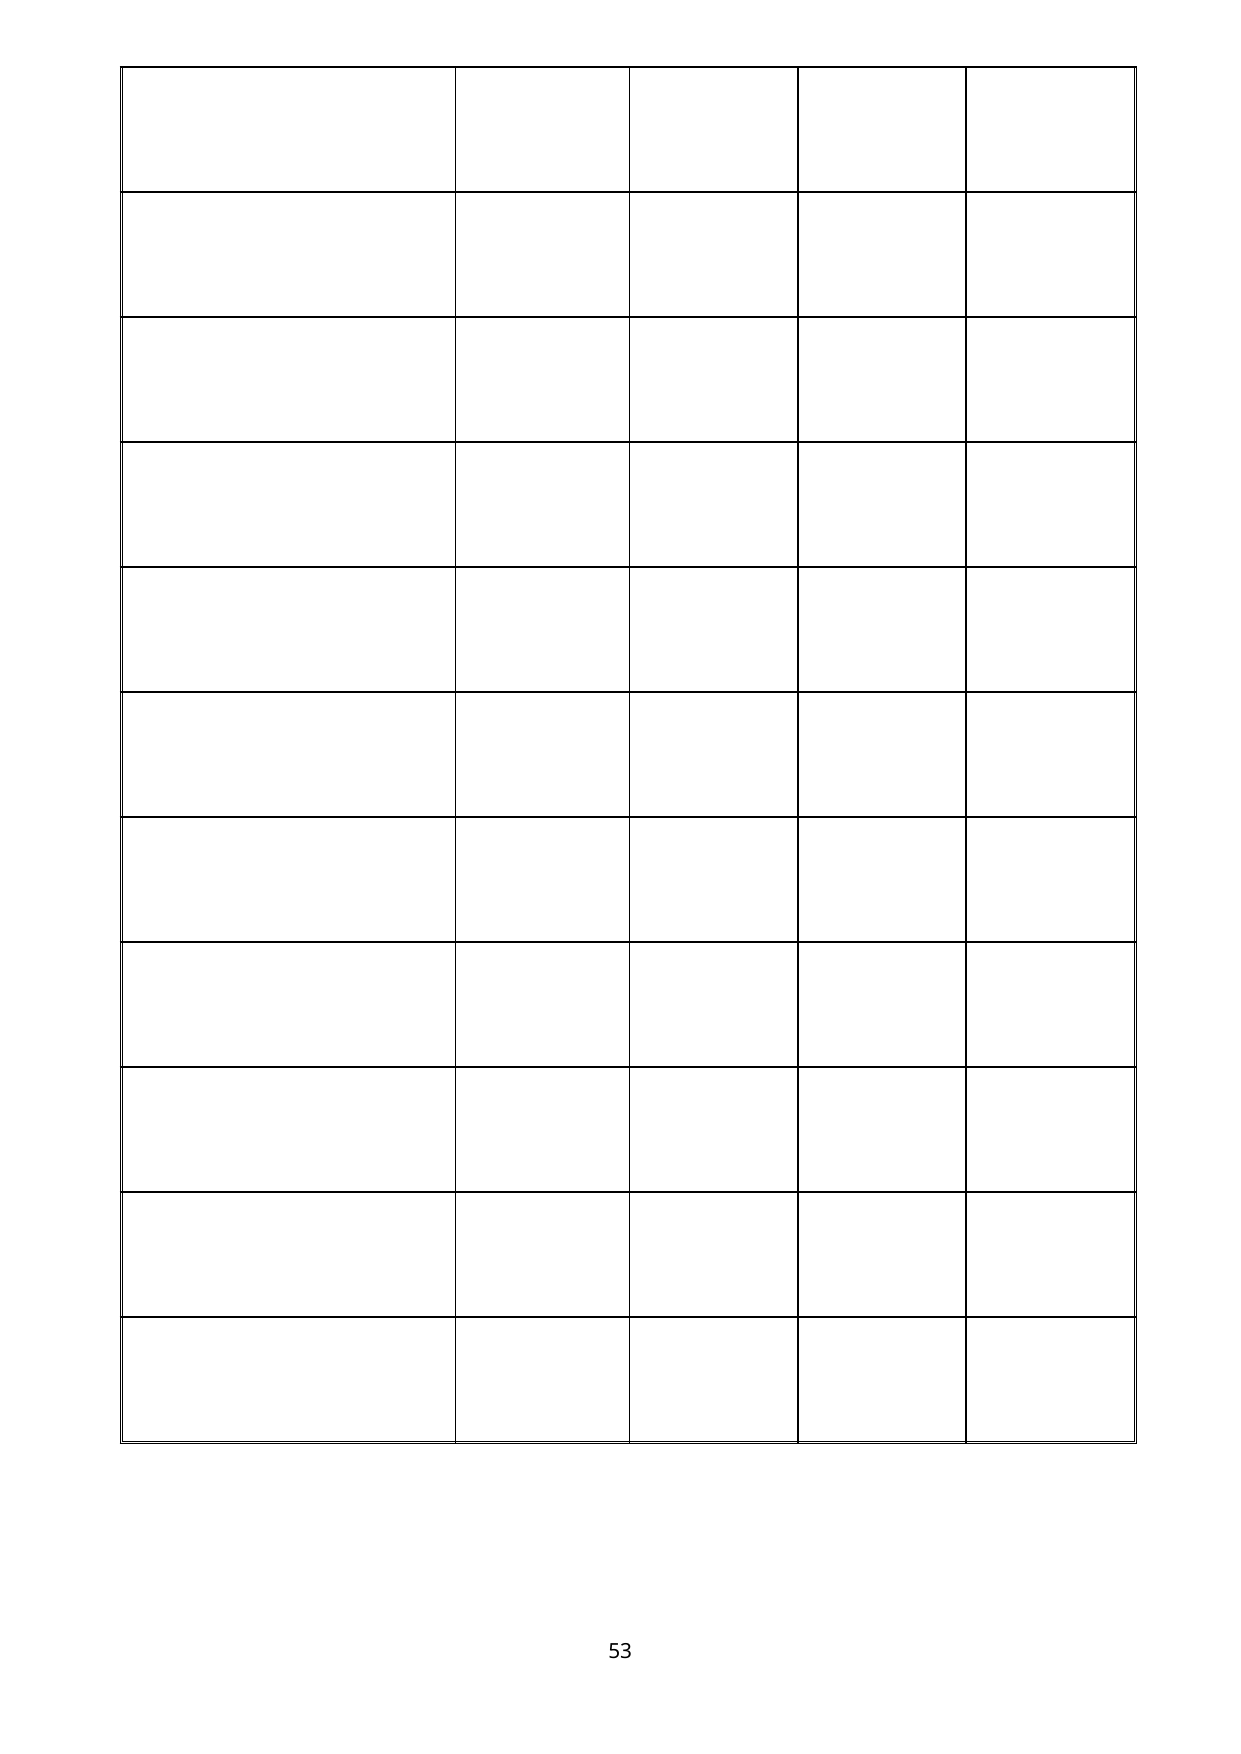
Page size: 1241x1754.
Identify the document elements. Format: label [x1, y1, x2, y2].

table_cell [799, 568, 965, 691]
table_cell [799, 693, 965, 816]
table_cell [799, 1068, 965, 1191]
table_cell [456, 1193, 629, 1316]
table_cell [799, 1193, 965, 1316]
table_cell [967, 693, 1134, 816]
table_cell [630, 1193, 797, 1316]
table_cell [630, 693, 797, 816]
table_cell [799, 318, 965, 441]
table_cell [630, 443, 797, 566]
table_cell [799, 193, 965, 316]
table_cell [799, 68, 965, 191]
table_cell [630, 568, 797, 691]
table_cell [967, 1193, 1134, 1316]
table_cell [456, 318, 629, 441]
table_cell [967, 1318, 1134, 1441]
table_cell [456, 1068, 629, 1191]
table_cell [123, 318, 455, 441]
table_cell [967, 443, 1134, 566]
table_cell [630, 193, 797, 316]
table_cell [123, 193, 455, 316]
table_cell [967, 818, 1134, 941]
table_cell [967, 193, 1134, 316]
table_cell [123, 1193, 455, 1316]
table_cell [799, 443, 965, 566]
table_cell [456, 193, 629, 316]
table_cell [630, 68, 797, 191]
table_cell [630, 943, 797, 1066]
table_cell [456, 693, 629, 816]
table_cell [456, 568, 629, 691]
table_cell [967, 318, 1134, 441]
table_cell [123, 443, 455, 566]
table_cell [799, 1318, 965, 1441]
table_cell [456, 443, 629, 566]
table_cell [967, 68, 1134, 191]
table_cell [456, 818, 629, 941]
table_cell [630, 318, 797, 441]
table_cell [967, 1068, 1134, 1191]
table_cell [123, 1318, 455, 1441]
table_cell [630, 1068, 797, 1191]
table_cell [799, 818, 965, 941]
table_cell [630, 818, 797, 941]
table_cell [123, 693, 455, 816]
table_cell [967, 568, 1134, 691]
table_cell [123, 68, 455, 191]
table_cell [967, 943, 1134, 1066]
table_cell [456, 68, 629, 191]
table_cell [123, 818, 455, 941]
table_cell [123, 943, 455, 1066]
table_cell [630, 1318, 797, 1441]
table_cell [123, 568, 455, 691]
table_cell [456, 943, 629, 1066]
table_cell [123, 1068, 455, 1191]
table_cell [799, 943, 965, 1066]
table_cell [456, 1318, 629, 1441]
